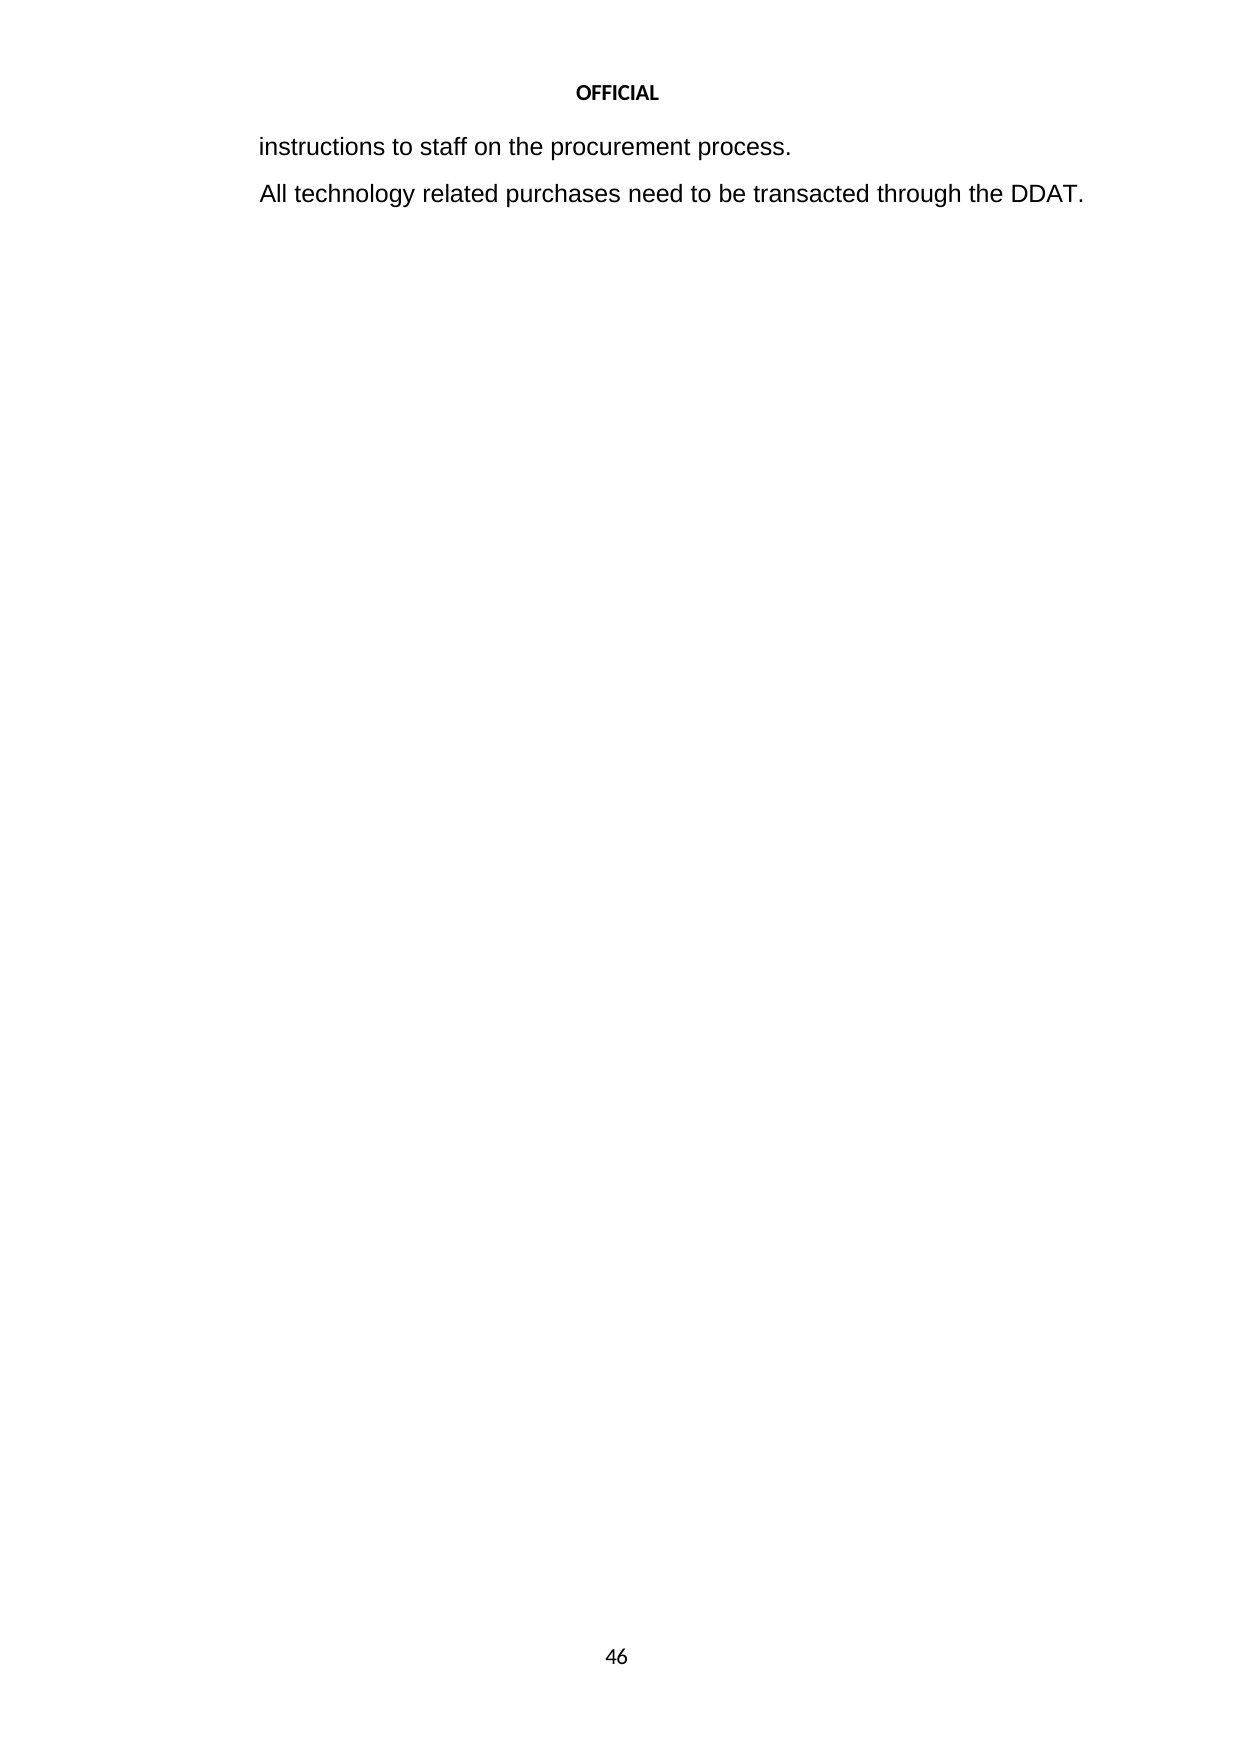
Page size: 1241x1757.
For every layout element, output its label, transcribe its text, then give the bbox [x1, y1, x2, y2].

text instructions to staff on the procurement process. [259, 132, 1100, 160]
text All technology related purchases need to be transacted through the DDAT. [259, 179, 1167, 207]
